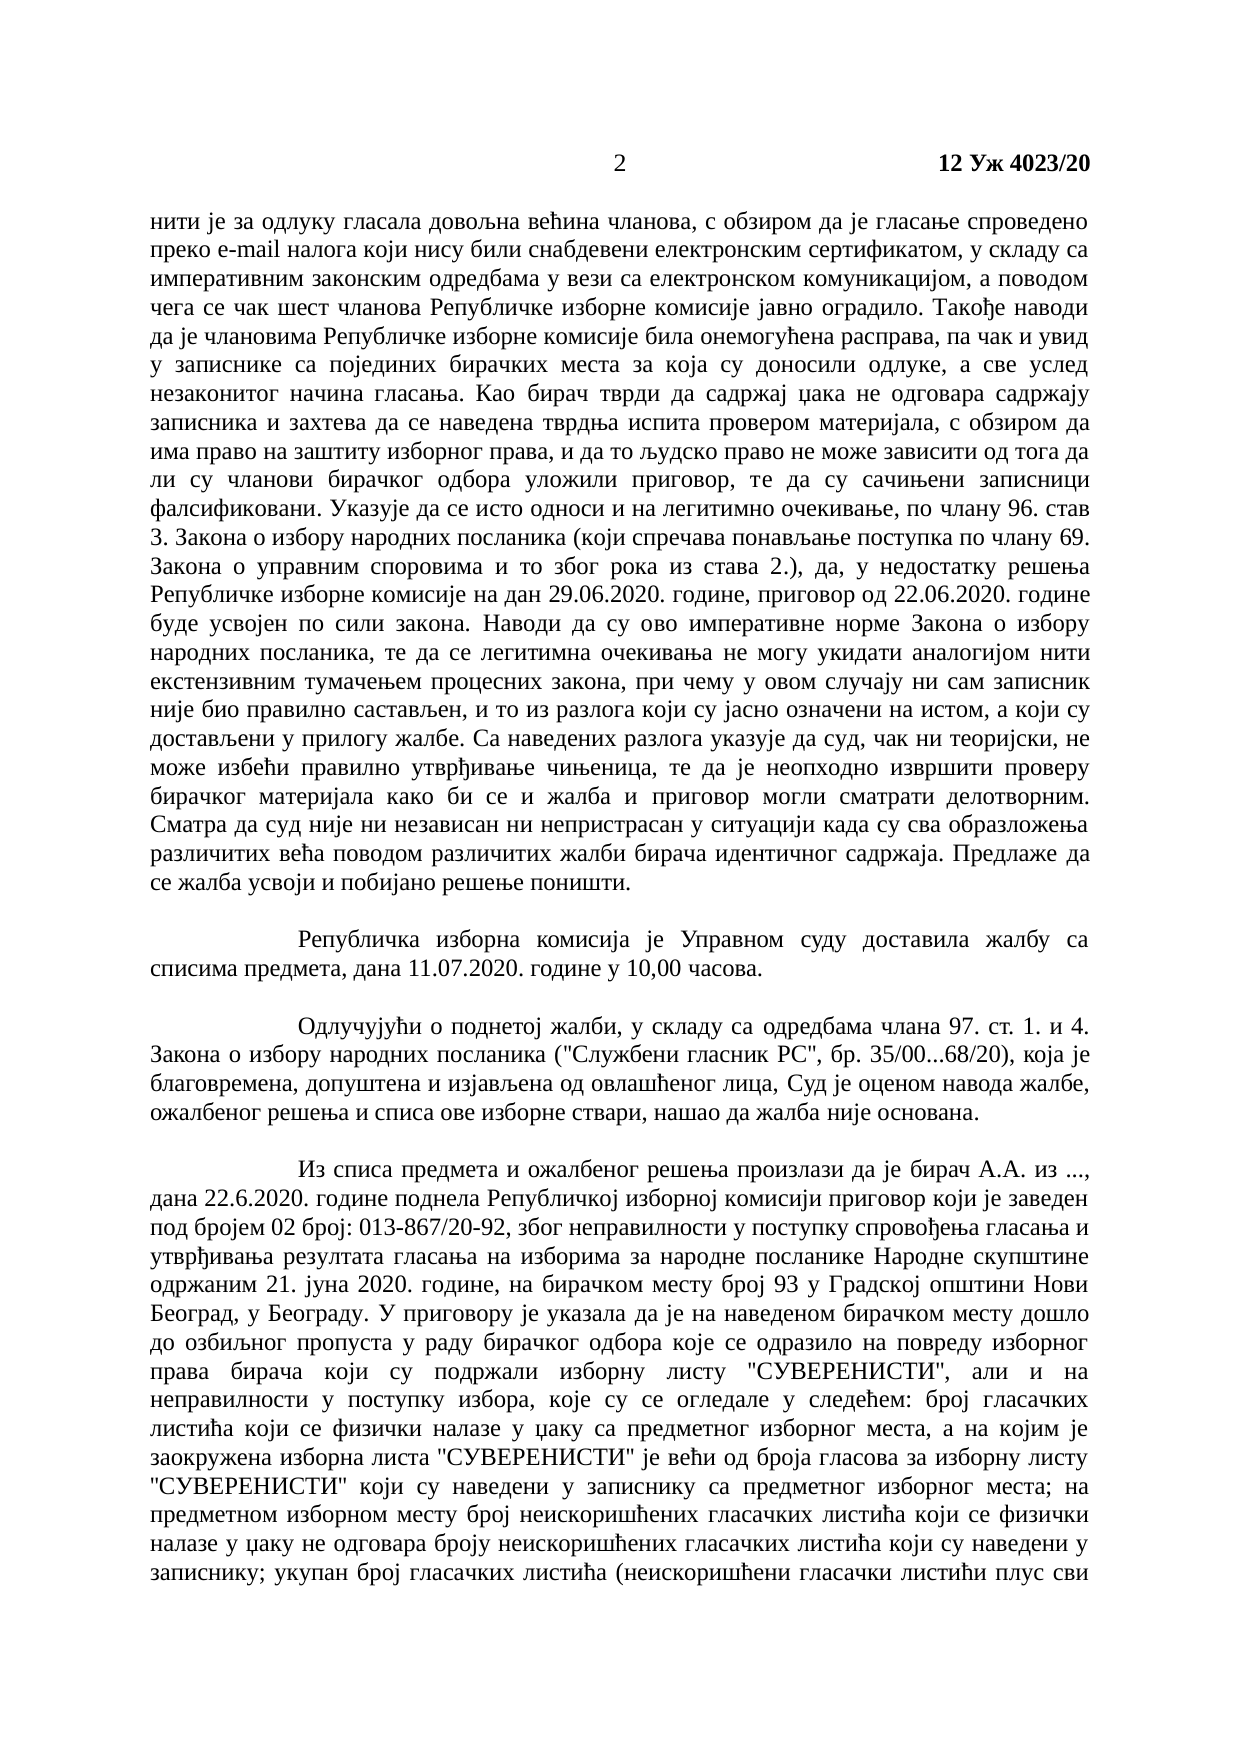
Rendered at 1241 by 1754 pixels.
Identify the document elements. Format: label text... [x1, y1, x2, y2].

text нити је за одлуку гласала довољна већина чланова, с обзиром да је гласање спроведено преко e-mail налога који нису били снабдевени електронским сертификатом, у складу са императивним законским одредбама у вези са електронском комуникацијом, а поводом чега се чак шест чланова Републичке изборне комисије јавно оградило. Такође наводи да је члановима Републичке изборне комисије била онемогућена расправа, па чак и увид у записнике са појединих бирачких места за која су доносили одлуке, а све услед незаконитог начина гласања. Као бирач тврди да садржај џака не одговара садржају записника и захтева да се наведена тврдња испита провером материјала, с обзиром да има право на заштиту изборног права, и да то људско право не може зависити од тога да ли су чланови бирачког одбора уложили приговор, те да су сачињени записници фалсификовани. Указује да се исто односи и на легитимно очекивање, по члану 96. став 3. Закона о избору народних посланика (који спречава понављање поступка по члану 69. Закона о управним споровима и то због рока из става 2.), да, у недостатку решења Републичке изборне комисије на дан 29.06.2020. године, приговор од 22.06.2020. године буде усвојен по сили закона. Наводи да су ово императивне норме Закона о избору народних посланика, те да се легитимна очекивања не могу укидати аналогијом нити екстензивним тумачењем процесних закона, при чему у овом случају ни сам записник није био правилно састављен, и то из разлога који су јасно означени на истом, а који су достављени у прилогу жалбе. Са наведених разлога указује да суд, чак ни теоријски, не може избећи правилно утврђивање чињеница, те да је неопходно извршити проверу бирачког материјала како би се и жалба и приговор могли сматрати делотворним. Сматра да суд није ни независан ни непристрасан у ситуацији када су сва образложења различитих већа поводом различитих жалби бирача идентичног садржаја. Предлаже да се жалба усвоји и побијано решење поништи. [150, 206, 1090, 896]
text Одлучујући о поднетој жалби, у складу са одредбама члана 97. ст. 1. и 4. Закона о избору народних посланика (''Службени гласник РС'', бр. 35/00...68/20), која је благовремена, допуштена и изјављена од овлашћеног лица, Суд је оценом навода жалбе, ожалбеног решења и списа ове изборне ствари, нашао да жалба није основана. [150, 1011, 1090, 1126]
text Из списа предмета и ожалбеног решења произлази да је бирач A.A. из ..., дана 22.6.2020. године поднела Републичкој изборној комисији приговор који је заведен под бројем 02 број: 013-867/20-92, због неправилности у поступку спровођења гласања и утврђивања резултата гласања на изборима за народне посланике Народне скупштине одржаним 21. јуна 2020. године, на бирачком месту број 93 у Градској општини Нови Београд, у Београду. У приговору је указала да је на наведеном бирачком месту дошло до озбиљног пропуста у раду бирачког одбора које се одразило на повреду изборног права бирача који су подржали изборну листу ''СУВЕРЕНИСТИ'', али и на неправилности у поступку избора, које су се огледале у следећем: број гласачких листића који се физички налазе у џаку са предметног изборног места, а на којим је заокружена изборна листа ''СУВЕРЕНИСТИ'' је већи од броја гласова за изборну листу ''СУВЕРЕНИСТИ'' који су наведени у записнику са предметног изборног места; на предметном изборном месту број неискоришћених гласачких листића који се физички налазе у џаку не одговара броју неискоришћених гласачких листића који су наведени у записнику; укупан број гласачких листића (неискоришћени гласачки листићи плус сви [150, 1154, 1090, 1586]
text Републичка изборна комисија је Управном суду доставила жалбу са списима предмета, дана 11.07.2020. године у 10,00 часова. [150, 924, 1090, 982]
